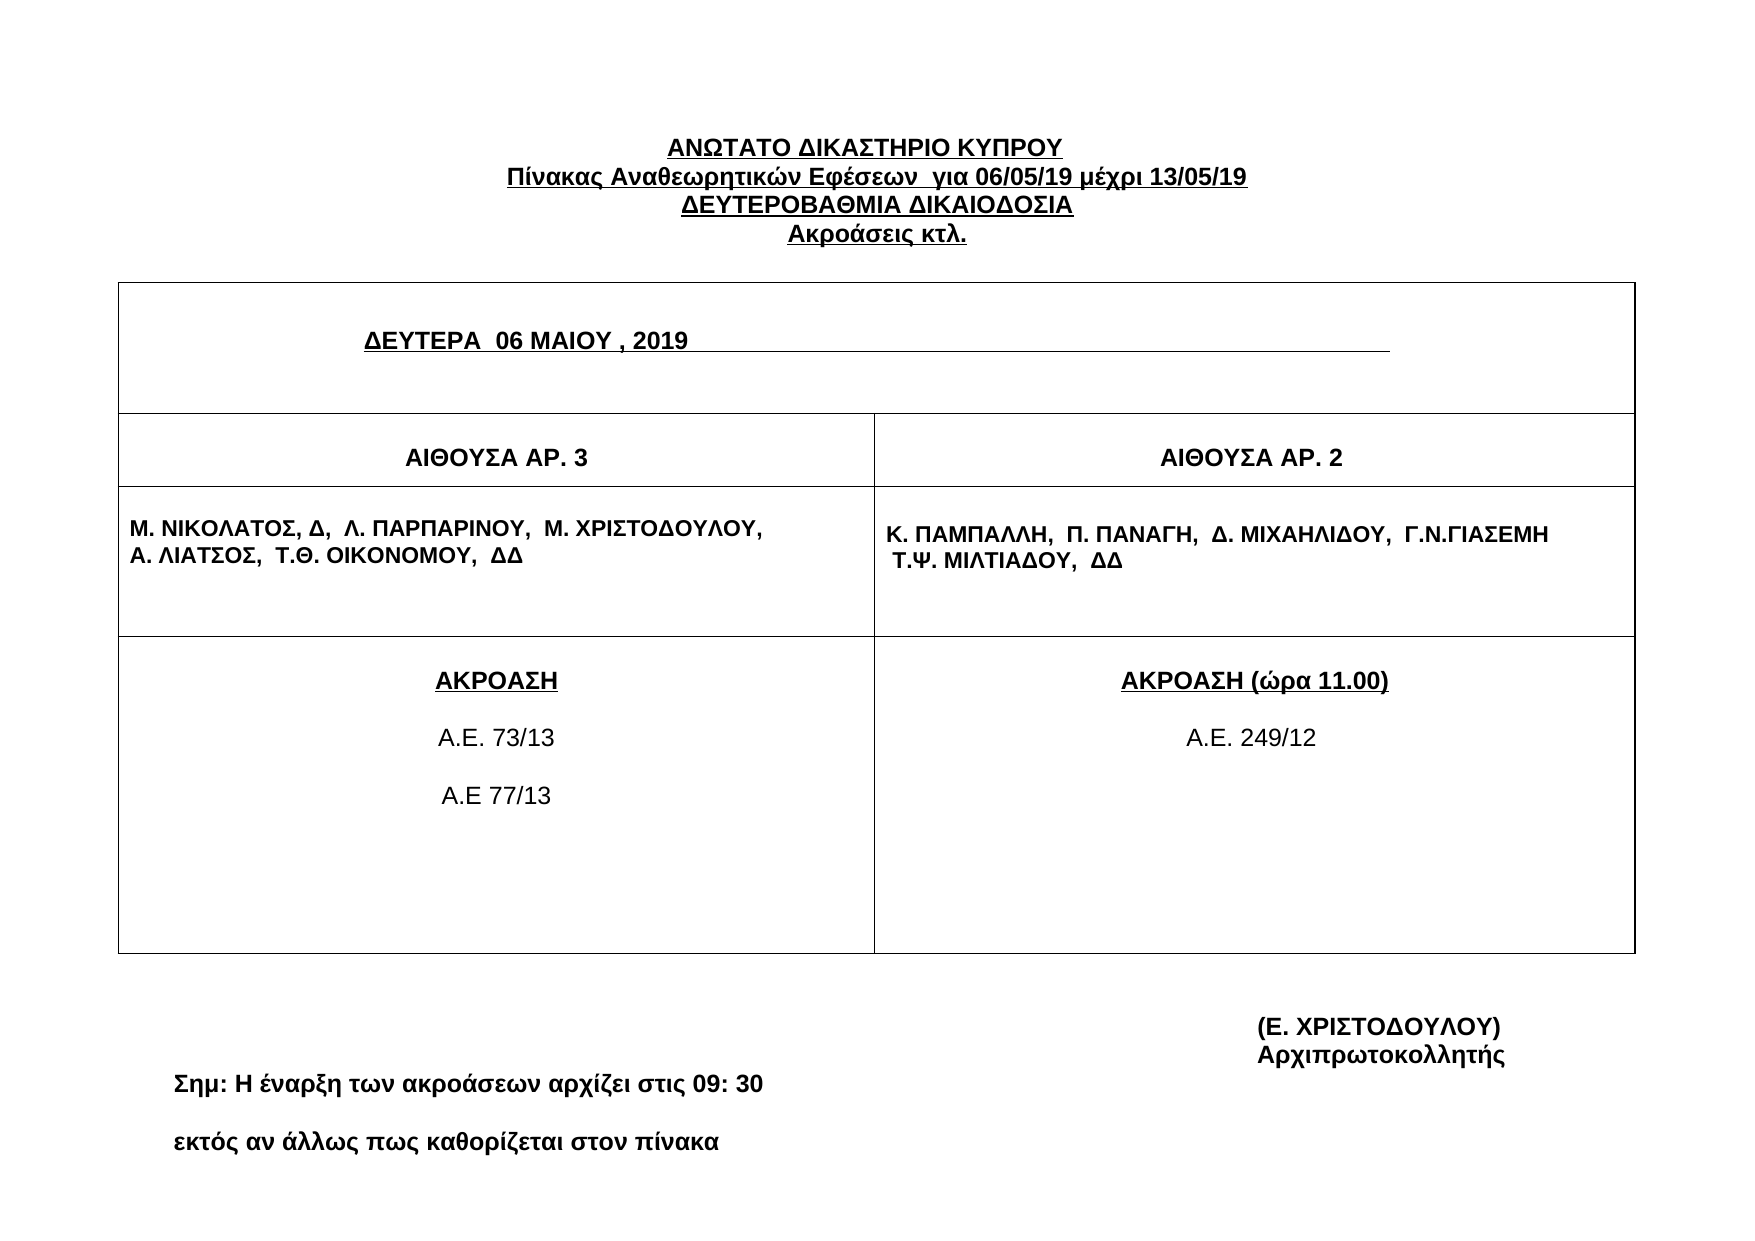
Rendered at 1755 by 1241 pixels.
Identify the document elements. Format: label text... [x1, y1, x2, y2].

table_cell ΑΙΘΟΥΣΑ ΑΡ. 2 [875, 414, 1634, 486]
text Αρχιπρωτοκολλητής [118, 1041, 1636, 1069]
subtitle Aκροάσεις κτλ. [118, 219, 1636, 248]
subtitle Πίνακας Αναθεωρητικών Εφέσεων για 06/05/19 μέχρι 13/05/19 [118, 162, 1636, 190]
subtitle ΔΕΥΤΕΡΟΒΑΘΜΙΑ ΔΙΚΑΙΟΔΟΣΙΑ [118, 190, 1636, 219]
text (Ε. ΧΡΙΣΤΟΔΟΥΛΟΥ) [118, 1012, 1636, 1041]
text εκτός αν άλλως πως καθορίζεται στον πίνακα [118, 1127, 1636, 1156]
text ΑΝΩΤΑΤΟ ΔΙΚΑΣΤΗΡΙΟ ΚΥΠΡΟΥ [118, 133, 1636, 162]
table_cell Μ. ΝΙΚΟΛΑΤΟΣ, Δ, Λ. ΠΑΡΠΑΡΙΝΟΥ, Μ. ΧΡΙΣΤΟΔΟΥΛΟΥ, Α. ΛΙΑΤΣΟΣ, Τ.Θ. ΟΙΚΟΝΟΜΟΥ, ΔΔ [119, 487, 874, 636]
table_cell Κ. ΠΑΜΠΑΛΛΗ, Π. ΠΑΝΑΓΗ, Δ. ΜΙΧΑΗΛΙΔΟΥ, Γ.Ν.ΓΙΑΣΕΜΗ Τ.Ψ. ΜΙΛΤΙΑΔΟΥ, ΔΔ [875, 487, 1634, 636]
table_header ΔΕΥΤΕΡΑ 06 MAIOY , 2019 [119, 283, 1634, 413]
table_cell ΑΚΡΟΑΣΗ A.E. 73/13 A.E 77/13 [119, 637, 874, 953]
text Σημ: Η έναρξη των ακροάσεων αρχίζει στις 09: 30 [118, 1069, 1636, 1098]
table_cell ΑΚΡΟΑΣΗ (ώρα 11.00) Α.Ε. 249/12 [875, 637, 1634, 953]
table_cell ΑΙΘΟΥΣΑ ΑΡ. 3 [119, 414, 874, 486]
